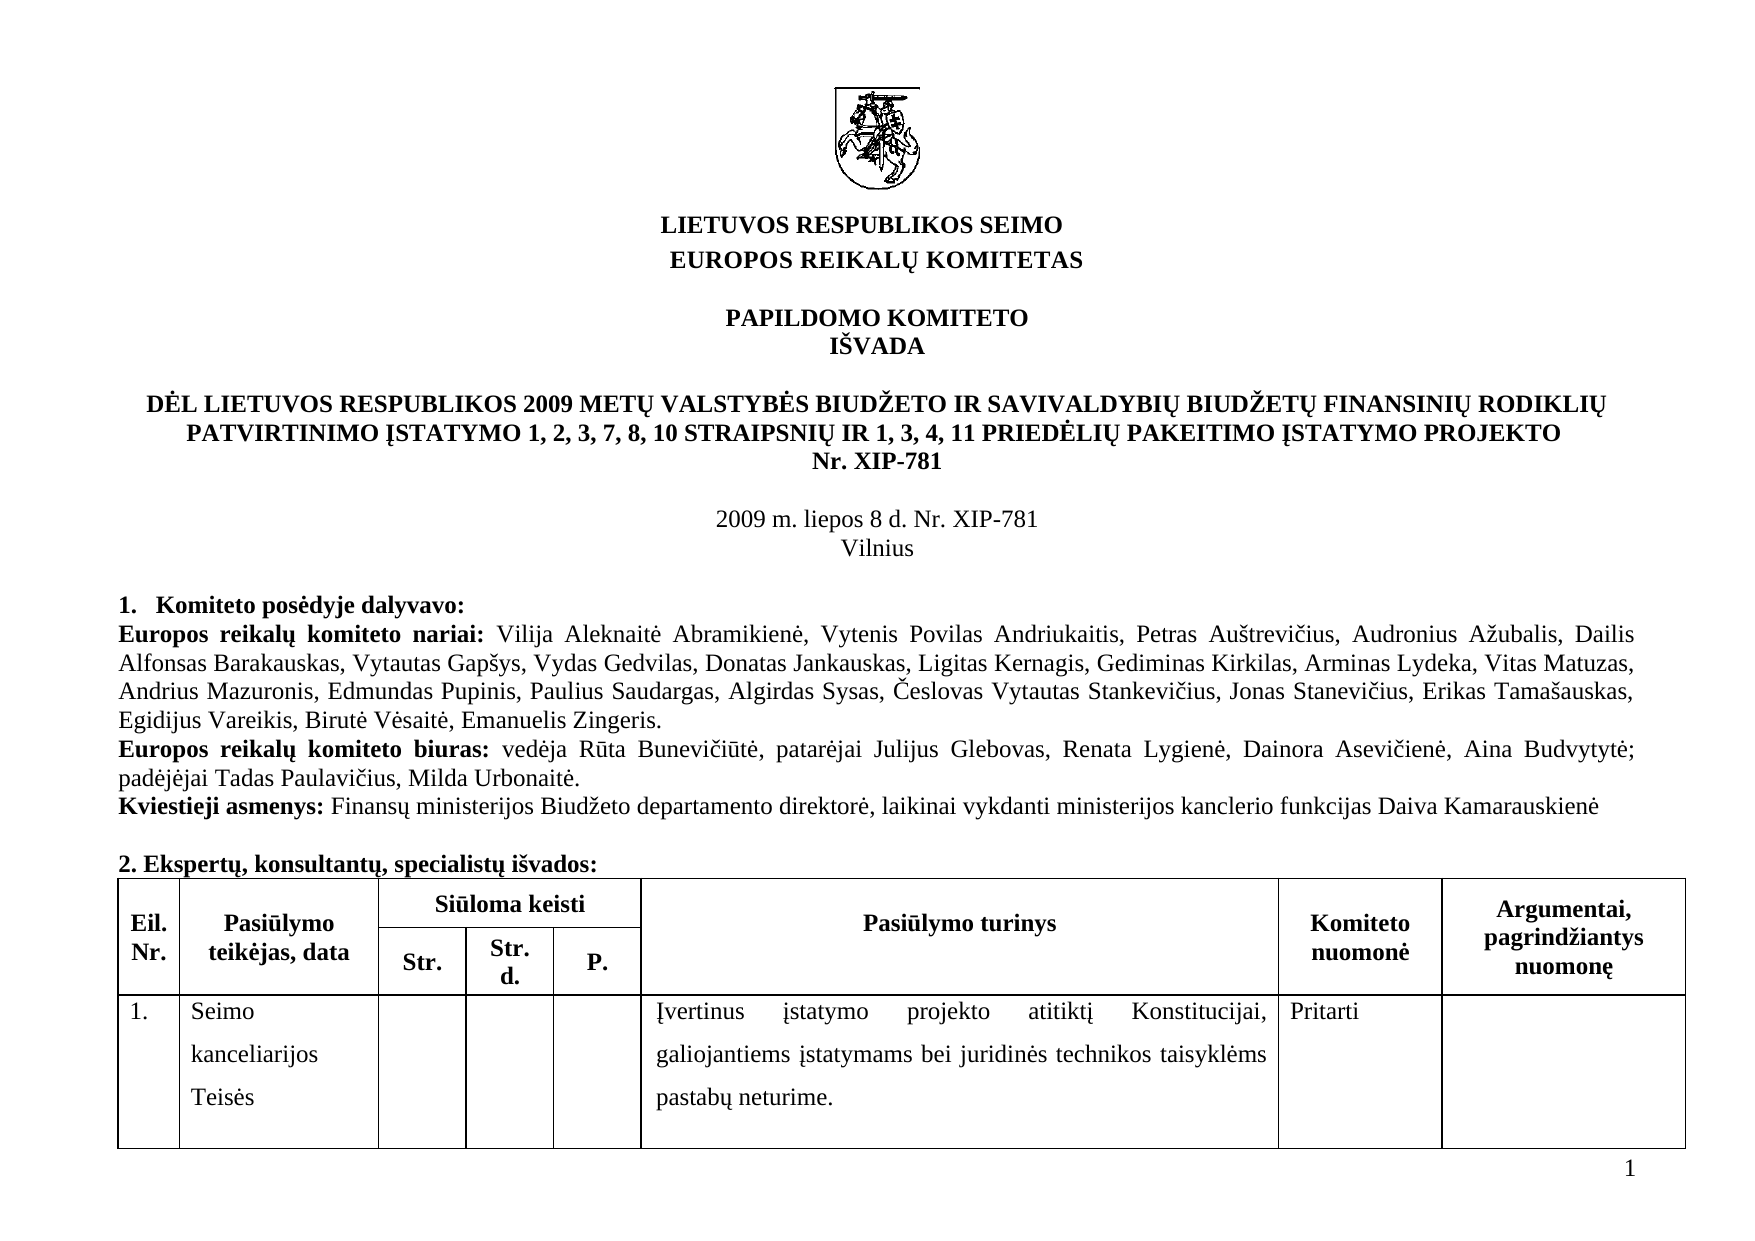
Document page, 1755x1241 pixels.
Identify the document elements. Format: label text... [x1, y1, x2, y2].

table_header Komiteto nuomonė [1279, 879, 1441, 994]
text Europos reikalų komiteto biuras: vedėja Rūta Bunevičiūtė, patarėjai Julijus Glebovas, Renata Lygienė, Dainora Asevičienė, Aina Budvytytė; padėjėjai Tadas Paulavičius, Milda Urbonaitė. [118, 734, 1636, 791]
table_cell [467, 996, 553, 1147]
table_cell [379, 996, 465, 1147]
table_cell Str. d. [467, 928, 553, 994]
table_cell Pritarti [1279, 996, 1441, 1147]
text 2009 m. liepos 8 d. Nr. XIP-781 [118, 504, 1636, 533]
table_header Argumentai, pagrindžiantys nuomonę [1443, 879, 1685, 994]
text 2. Ekspertų, konsultantų, specialistų išvados: [118, 849, 1636, 878]
table_cell Įvertinus įstatymo projekto atitiktį Konstitucijai, galiojantiems įstatymams bei juridinės technikos taisyklėms pastabų neturime. [642, 996, 1278, 1147]
table_cell Seimo kanceliarijos Teisės [180, 996, 378, 1147]
subtitle IŠVADA [118, 331, 1636, 360]
table_cell [1443, 996, 1685, 1147]
table_cell [554, 996, 640, 1147]
text Europos reikalų komiteto nariai: Vilija Aleknaitė Abramikienė, Vytenis Povilas Andriukaitis, Petras Auštrevičius, Audronius Ažubalis, Dailis Alfonsas Barakauskas, Vytautas Gapšys, Vydas Gedvilas, Donatas Jankauskas, Ligitas Kernagis, Gediminas Kirkilas, Arminas Lydeka, Vitas Matuzas, Andrius Mazuronis, Edmundas Pupinis, Paulius Saudargas, Algirdas Sysas, Česlovas Vytautas Stankevičius, Jonas Stanevičius, Erikas Tamašauskas, Egidijus Vareikis, Birutė Vėsaitė, Emanuelis Zingeris. [118, 619, 1636, 734]
text Vilnius [118, 533, 1636, 561]
table_header Pasiūlymo teikėjas, data [180, 879, 378, 994]
subtitle EUROPOS REIKALŲ KOMITETAS [118, 245, 1635, 274]
list Komiteto posėdyje dalyvavo: [118, 590, 1636, 619]
table_header Eil. Nr. [119, 879, 179, 994]
table_header Pasiūlymo turinys [642, 879, 1278, 994]
text DĖL LIETUVOS RESPUBLIKOS 2009 METŲ VALSTYBĖS BIUDŽETO IR SAVIVALDYBIŲ BIUDŽETŲ FINANSINIŲ RODIKLIŲ PATVIRTINIMO ĮSTATYMO 1, 2, 3, 7, 8, 10 STRAIPSNIŲ IR 1, 3, 4, 11 PRIEDĖLIŲ PAKEITIMO ĮSTATYMO PROJEKTO [118, 389, 1636, 446]
text LIETUVOS RESPUBLIKOS SEIMO [118, 210, 1605, 239]
table_cell P. [554, 928, 640, 994]
table_cell 1. [119, 996, 179, 1147]
table_header Siūloma keisti [379, 879, 640, 927]
text Kviestieji asmenys: Finansų ministerijos Biudžeto departamento direktorė, laikinai vykdanti ministerijos kanclerio funkcijas Daiva Kamarauskienė [118, 791, 1636, 820]
text Nr. XIP-781 [118, 446, 1636, 475]
table_cell Str. [379, 928, 465, 994]
subtitle PAPILDOMO KOMITETO [118, 303, 1636, 331]
